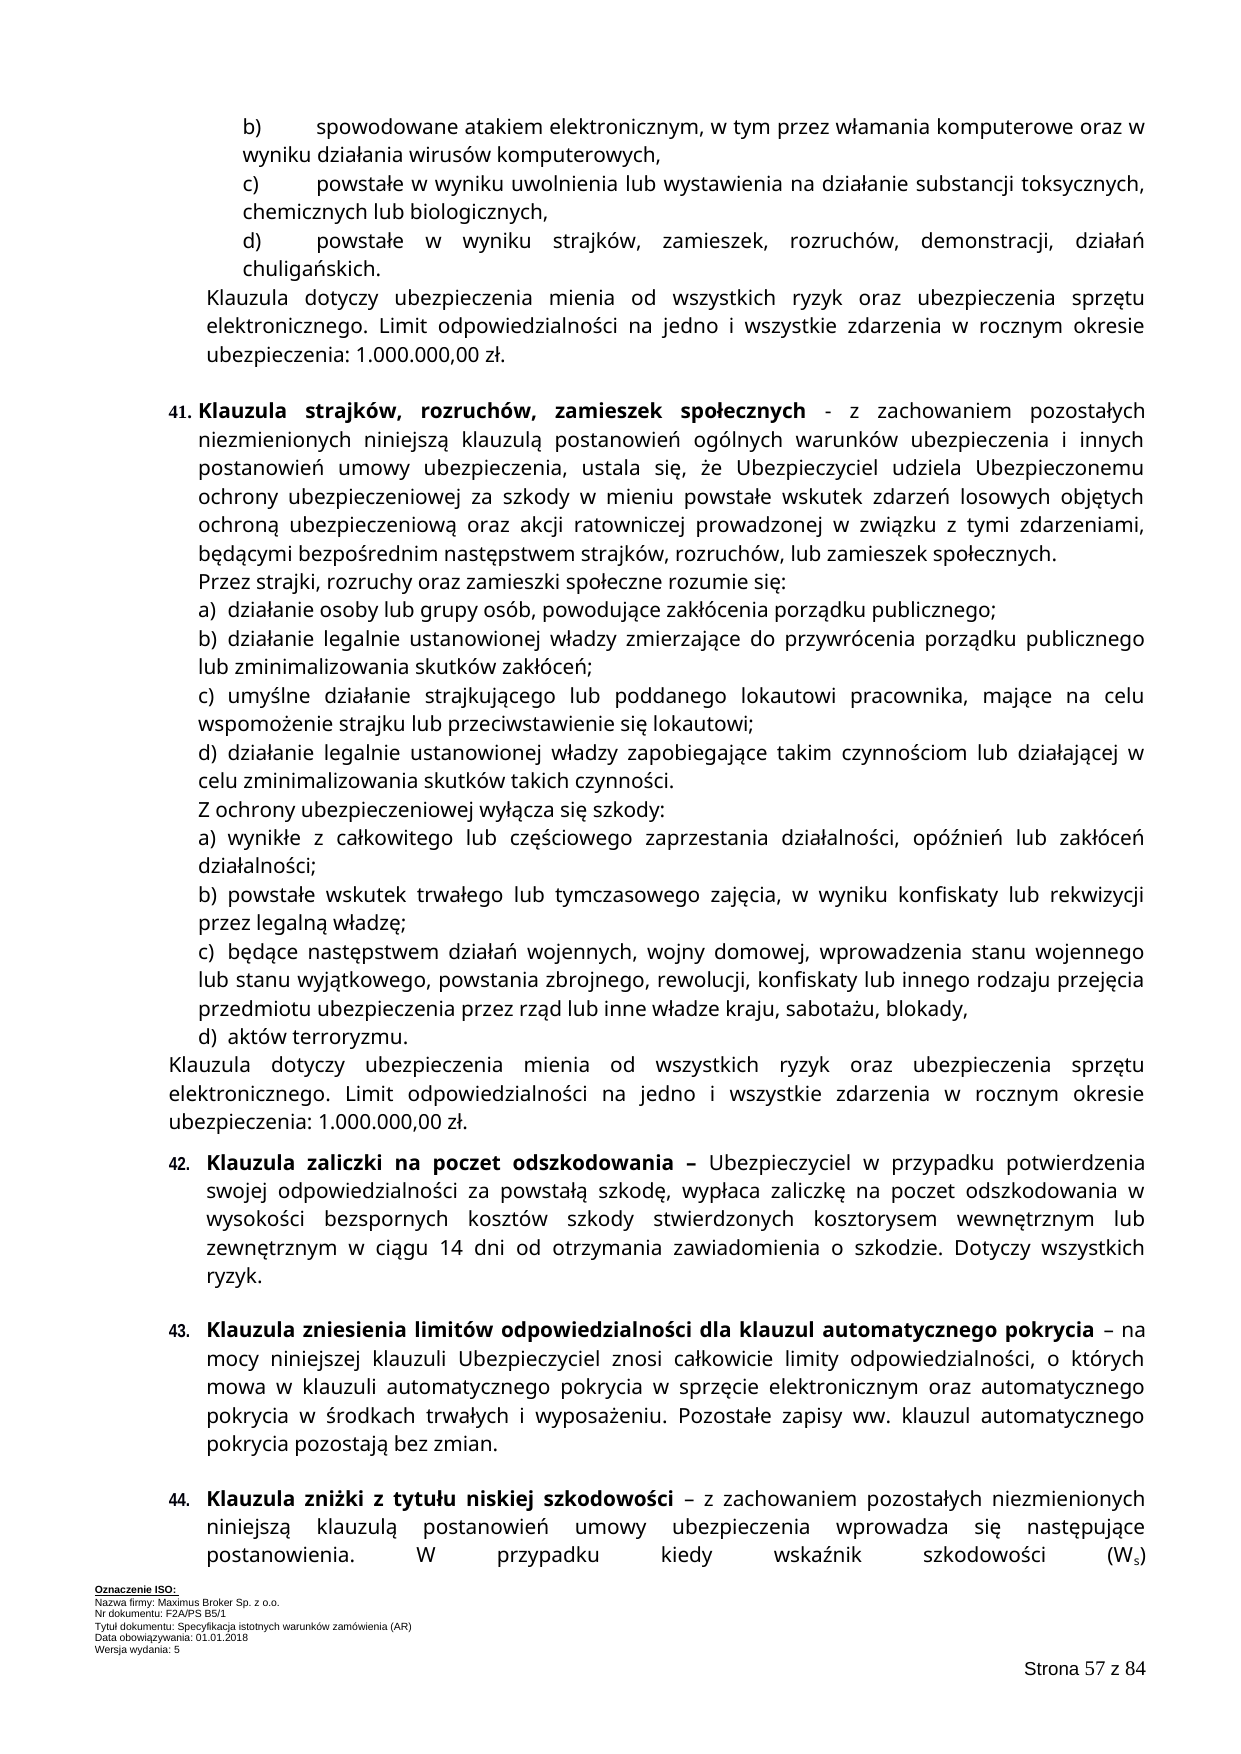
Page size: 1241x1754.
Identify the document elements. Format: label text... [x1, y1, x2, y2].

list Klauzula zniżki z tytułu niskiej szkodowości – z zachowaniem pozostałych niezmienionych niniejszą klauzulą postanowień umowy ubezpieczenia wprowadza się następujące postanowienia. W przypadku kiedy wskaźnik szkodowości (Ws) [168, 1484, 1146, 1569]
list będące następstwem działań wojennych, wojny domowej, wprowadzenia stanu wojennego lub stanu wyjątkowego, powstania zbrojnego, rewolucji, konfiskaty lub innego rodzaju przejęcia przedmiotu ubezpieczenia przez rząd lub inne władze kraju, sabotażu, blokady, [198, 937, 1146, 1022]
list umyślne działanie strajkującego lub poddanego lokautowi pracownika, mające na celu wspomożenie strajku lub przeciwstawienie się lokautowi; [198, 681, 1146, 738]
list Klauzula strajków, rozruchów, zamieszek społecznych - z zachowaniem pozostałych niezmienionych niniejszą klauzulą postanowień ogólnych warunków ubezpieczenia i innych postanowień umowy ubezpieczenia, ustala się, że Ubezpieczyciel udziela Ubezpieczonemu ochrony ubezpieczeniowej za szkody w mieniu powstałe wskutek zdarzeń losowych objętych ochroną ubezpieczeniową oraz akcji ratowniczej prowadzonej w związku z tymi zdarzeniami, będącymi bezpośrednim następstwem strajków, rozruchów, lub zamieszek społecznych. [168, 397, 1146, 567]
text Klauzula dotyczy ubezpieczenia mienia od wszystkich ryzyk oraz ubezpieczenia sprzętu elektronicznego. Limit odpowiedzialności na jedno i wszystkie zdarzenia w rocznym okresie ubezpieczenia: 1.000.000,00 zł. [206, 283, 1146, 368]
list Klauzula zaliczki na poczet odszkodowania – Ubezpieczyciel w przypadku potwierdzenia swojej odpowiedzialności za powstałą szkodę, wypłaca zaliczkę na poczet odszkodowania w wysokości bezspornych kosztów szkody stwierdzonych kosztorysem wewnętrznym lub zewnętrznym w ciągu 14 dni od otrzymania zawiadomienia o szkodzie. Dotyczy wszystkich ryzyk. [168, 1148, 1146, 1290]
list powstałe wskutek trwałego lub tymczasowego zajęcia, w wyniku konfiskaty lub rekwizycji przez legalną władzę; [198, 880, 1146, 937]
list działanie legalnie ustanowionej władzy zapobiegające takim czynnościom lub działającej w celu zminimalizowania skutków takich czynności. [198, 738, 1146, 795]
list działanie osoby lub grupy osób, powodujące zakłócenia porządku publicznego; [198, 596, 1146, 624]
list spowodowane atakiem elektronicznym, w tym przez włamania komputerowe oraz w wyniku działania wirusów komputerowych, [242, 112, 1146, 169]
text Klauzula dotyczy ubezpieczenia mienia od wszystkich ryzyk oraz ubezpieczenia sprzętu elektronicznego. Limit odpowiedzialności na jedno i wszystkie zdarzenia w rocznym okresie ubezpieczenia: 1.000.000,00 zł. [168, 1051, 1146, 1136]
list powstałe w wyniku strajków, zamieszek, rozruchów, demonstracji, działań chuligańskich. [242, 226, 1146, 283]
list wynikłe z całkowitego lub częściowego zaprzestania działalności, opóźnień lub zakłóceń działalności; [198, 823, 1146, 880]
list aktów terroryzmu. [198, 1022, 1146, 1051]
list powstałe w wyniku uwolnienia lub wystawienia na działanie substancji toksycznych, chemicznych lub biologicznych, [242, 169, 1146, 226]
list działanie legalnie ustanowionej władzy zmierzające do przywrócenia porządku publicznego lub zminimalizowania skutków zakłóceń; [198, 624, 1146, 681]
text Z ochrony ubezpieczeniowej wyłącza się szkody: [198, 795, 1146, 823]
list Klauzula zniesienia limitów odpowiedzialności dla klauzul automatycznego pokrycia – na mocy niniejszej klauzuli Ubezpieczyciel znosi całkowicie limity odpowiedzialności, o których mowa w klauzuli automatycznego pokrycia w sprzęcie elektronicznym oraz automatycznego pokrycia w środkach trwałych i wyposażeniu. Pozostałe zapisy ww. klauzul automatycznego pokrycia pozostają bez zmian. [168, 1316, 1146, 1458]
text Przez strajki, rozruchy oraz zamieszki społeczne rozumie się: [198, 567, 1146, 596]
